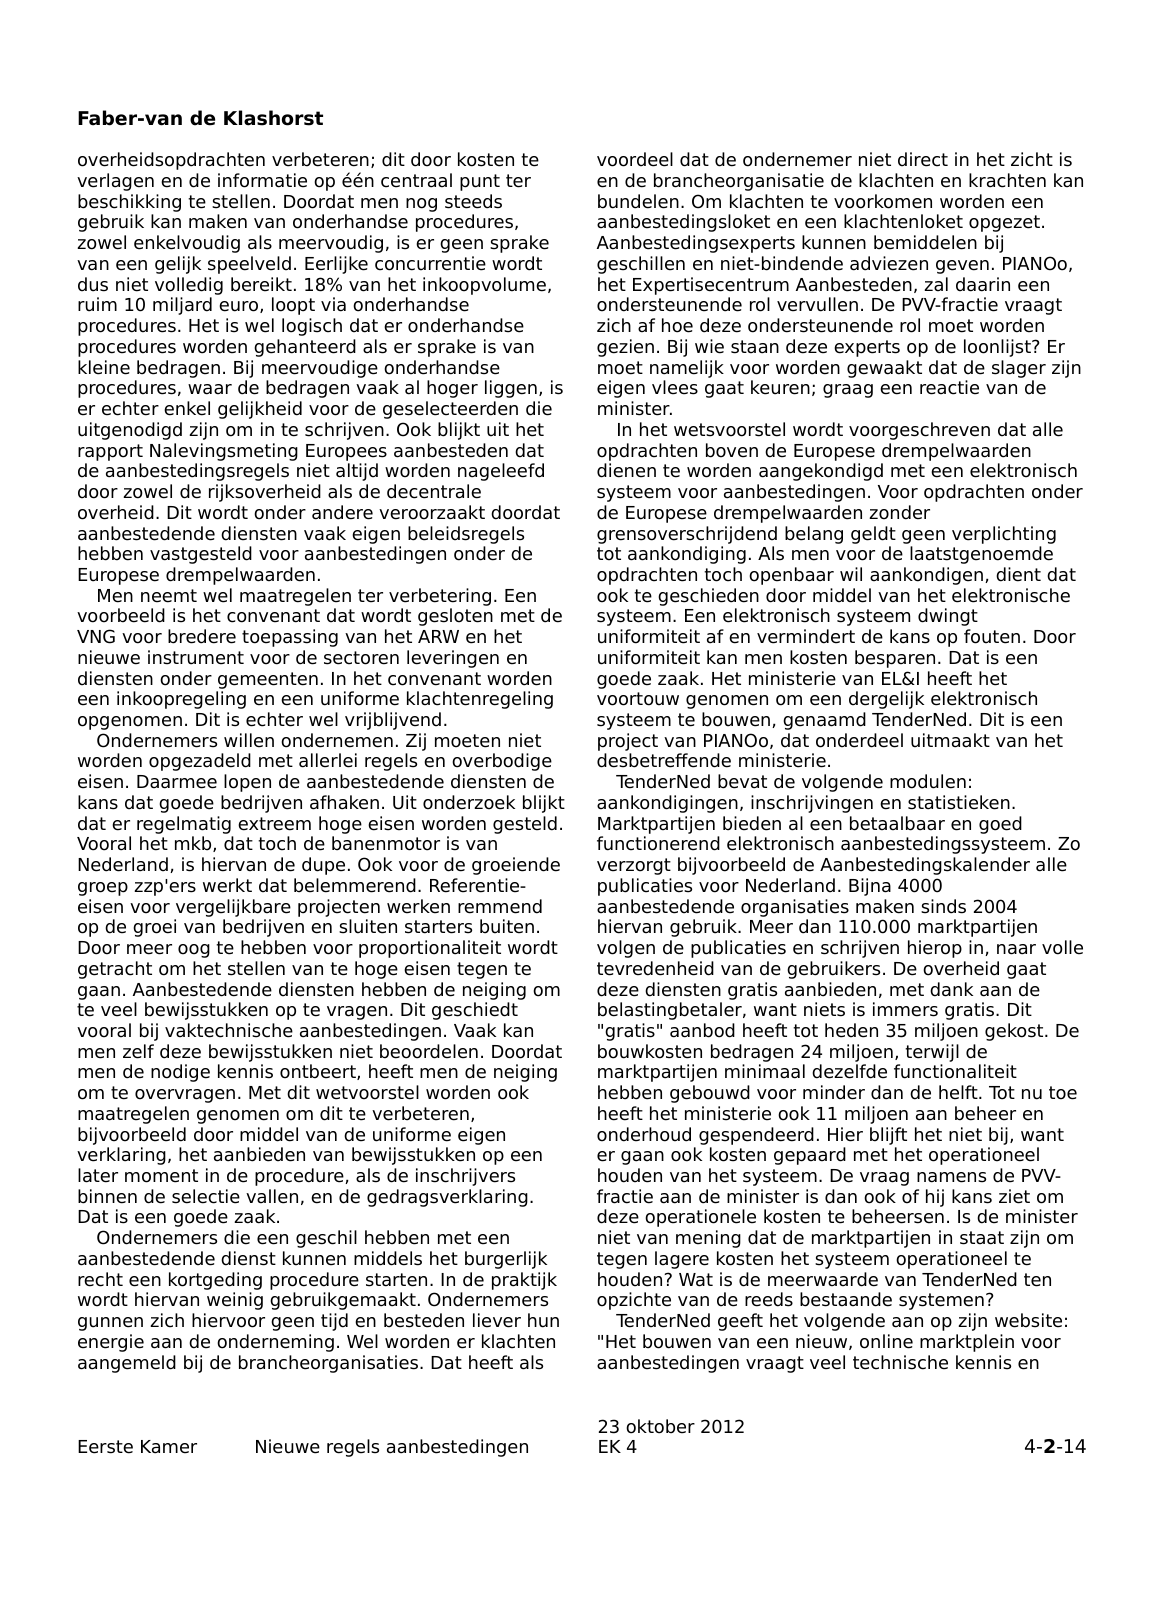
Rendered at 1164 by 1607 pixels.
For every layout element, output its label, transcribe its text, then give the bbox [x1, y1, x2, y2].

text In het wetsvoorstel wordt voorgeschreven dat alle opdrachten boven de Europese drempelwaarden dienen te worden aangekondigd met een elektronisch systeem voor aanbestedingen. Voor opdrachten onder de Europese drempelwaarden zonder grensoverschrijdend belang geldt geen verplichting tot aankondiging. Als men voor de laatstgenoemde opdrachten toch openbaar wil aankondigen, dient dat ook te geschieden door middel van het elektronische systeem. Een elektronisch systeem dwingt uniformiteit af en vermindert de kans op fouten. Door uniformiteit kan men kosten besparen. Dat is een goede zaak. Het ministerie van EL&I heeft het voortouw genomen om een dergelijk elektronisch systeem te bouwen, genaamd TenderNed. Dit is een project van PIANOo, dat onderdeel uitmaakt van het desbetreffende ministerie. [596, 420, 1087, 772]
text Men neemt wel maatregelen ter verbetering. Een voorbeeld is het convenant dat wordt gesloten met de VNG voor bredere toepassing van het ARW en het nieuwe instrument voor de sectoren leveringen en diensten onder gemeenten. In het convenant worden een inkoopregeling en een uniforme klachtenregeling opgenomen. Dit is echter wel vrijblijvend. [77, 586, 567, 731]
text overheidsopdrachten verbeteren; dit door kosten te verlagen en de informatie op één centraal punt ter beschikking te stellen. Doordat men nog steeds gebruik kan maken van onderhandse procedures, zowel enkelvoudig als meervoudig, is er geen sprake van een gelijk speelveld. Eerlijke concurrentie wordt dus niet volledig bereikt. 18% van het inkoopvolume, ruim 10 miljard euro, loopt via onderhandse procedures. Het is wel logisch dat er onderhandse procedures worden gehanteerd als er sprake is van kleine bedragen. Bij meervoudige onderhandse procedures, waar de bedragen vaak al hoger liggen, is er echter enkel gelijkheid voor de geselecteerden die uitgenodigd zijn om in te schrijven. Ook blijkt uit het rapport Nalevingsmeting Europees aanbesteden dat de aanbestedingsregels niet altijd worden nageleefd door zowel de rijksoverheid als de decentrale overheid. Dit wordt onder andere veroorzaakt doordat aanbestedende diensten vaak eigen beleidsregels hebben vastgesteld voor aanbestedingen onder de Europese drempelwaarden. [77, 150, 567, 586]
text Ondernemers die een geschil hebben met een aanbestedende dienst kunnen middels het burgerlijk recht een kortgeding procedure starten. In de praktijk wordt hiervan weinig gebruikgemaakt. Ondernemers gunnen zich hiervoor geen tijd en besteden liever hun energie aan de onderneming. Wel worden er klachten aangemeld bij de brancheorganisaties. Dat heeft als [77, 1228, 567, 1373]
text voordeel dat de ondernemer niet direct in het zicht is en de brancheorganisatie de klachten en krachten kan bundelen. Om klachten te voorkomen worden een aanbestedingsloket en een klachtenloket opgezet. Aanbestedingsexperts kunnen bemiddelen bij geschillen en niet-bindende adviezen geven. PIANOo, het Expertisecentrum Aanbesteden, zal daarin een ondersteunende rol vervullen. De PVV-fractie vraagt zich af hoe deze ondersteunende rol moet worden gezien. Bij wie staan deze experts op de loonlijst? Er moet namelijk voor worden gewaakt dat de slager zijn eigen vlees gaat keuren; graag een reactie van de minister. [596, 150, 1087, 420]
text TenderNed geeft het volgende aan op zijn website: "Het bouwen van een nieuw, online marktplein voor aanbestedingen vraagt veel technische kennis en [596, 1311, 1087, 1373]
text TenderNed bevat de volgende modulen: aankondigingen, inschrijvingen en statistieken. Marktpartijen bieden al een betaalbaar en goed functionerend elektronisch aanbestedingssysteem. Zo verzorgt bijvoorbeeld de Aanbestedingskalender alle publicaties voor Nederland. Bijna 4000 aanbestedende organisaties maken sinds 2004 hiervan gebruik. Meer dan 110.000 marktpartijen volgen de publicaties en schrijven hierop in, naar volle tevredenheid van de gebruikers. De overheid gaat deze diensten gratis aanbieden, met dank aan de belastingbetaler, want niets is immers gratis. Dit "gratis" aanbod heeft tot heden 35 miljoen gekost. De bouwkosten bedragen 24 miljoen, terwijl de marktpartijen minimaal dezelfde functionaliteit hebben gebouwd voor minder dan de helft. Tot nu toe heeft het ministerie ook 11 miljoen aan beheer en onderhoud gespendeerd. Hier blijft het niet bij, want er gaan ook kosten gepaard met het operationeel houden van het systeem. De vraag namens de PVV-fractie aan de minister is dan ook of hij kans ziet om deze operationele kosten te beheersen. Is de minister niet van mening dat de marktpartijen in staat zijn om tegen lagere kosten het systeem operationeel te houden? Wat is de meerwaarde van TenderNed ten opzichte van de reeds bestaande systemen? [596, 772, 1087, 1311]
text Ondernemers willen ondernemen. Zij moeten niet worden opgezadeld met allerlei regels en overbodige eisen. Daarmee lopen de aanbestedende diensten de kans dat goede bedrijven afhaken. Uit onderzoek blijkt dat er regelmatig extreem hoge eisen worden gesteld. Vooral het mkb, dat toch de banenmotor is van Nederland, is hiervan de dupe. Ook voor de groeiende groep zzp'ers werkt dat belemmerend. Referentie-eisen voor vergelijkbare projecten werken remmend op de groei van bedrijven en sluiten starters buiten. Door meer oog te hebben voor proportionaliteit wordt getracht om het stellen van te hoge eisen tegen te gaan. Aanbestedende diensten hebben de neiging om te veel bewijsstukken op te vragen. Dit geschiedt vooral bij vaktechnische aanbestedingen. Vaak kan men zelf deze bewijsstukken niet beoordelen. Doordat men de nodige kennis ontbeert, heeft men de neiging om te overvragen. Met dit wetvoorstel worden ook maatregelen genomen om dit te verbeteren, bijvoorbeeld door middel van de uniforme eigen verklaring, het aanbieden van bewijsstukken op een later moment in de procedure, als de inschrijvers binnen de selectie vallen, en de gedragsverklaring. Dat is een goede zaak. [77, 731, 567, 1228]
